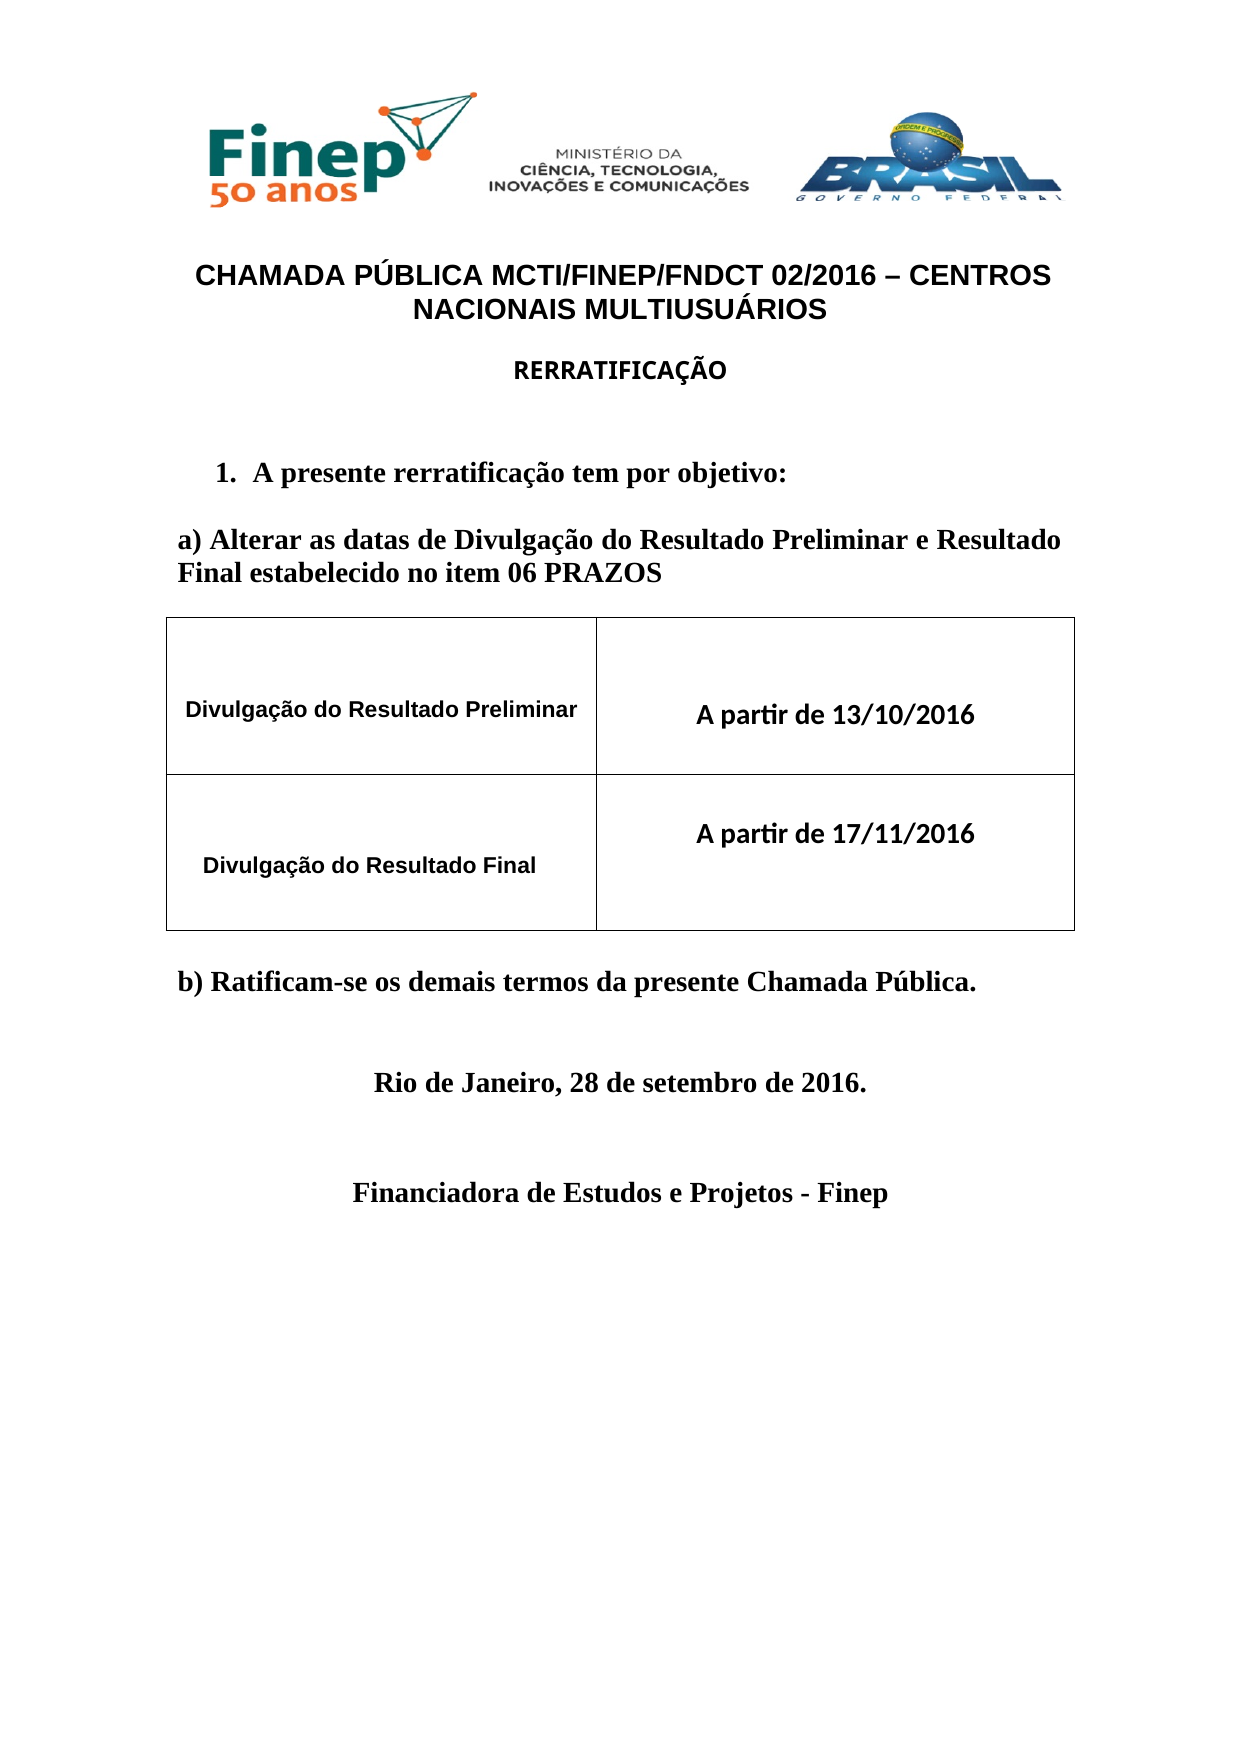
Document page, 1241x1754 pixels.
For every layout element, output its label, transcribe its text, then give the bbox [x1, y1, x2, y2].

table_cell Divulgação do Resultado Final [167, 775, 596, 930]
table_header [177, 1209, 1240, 1237]
text Rio de Janeiro, 28 de setembro de 2016. [177, 1065, 1063, 1099]
text Financiadora de Estudos e Projetos - Finep [177, 1175, 1063, 1209]
text a) Alterar as datas de Divulgação do Resultado Preliminar e Resultado Final estabelecido no item 06 PRAZOS [177, 522, 1063, 589]
text RERRATIFICAÇÃO [177, 353, 1063, 387]
list A presente rerratificação tem por objetivo: [215, 455, 1063, 488]
text CHAMADA PÚBLICA MCTI/FINEP/FNDCT 02/2016 – CENTROS NACIONAIS MULTIUSUÁRIOS [177, 258, 1063, 325]
table_header A partir de 13/10/2016 [597, 618, 1074, 773]
table_header Divulgação do Resultado Preliminar [167, 618, 596, 773]
table_cell A partir de 17/11/2016 [597, 775, 1074, 930]
text b) Ratificam-se os demais termos da presente Chamada Pública. [177, 964, 1063, 998]
